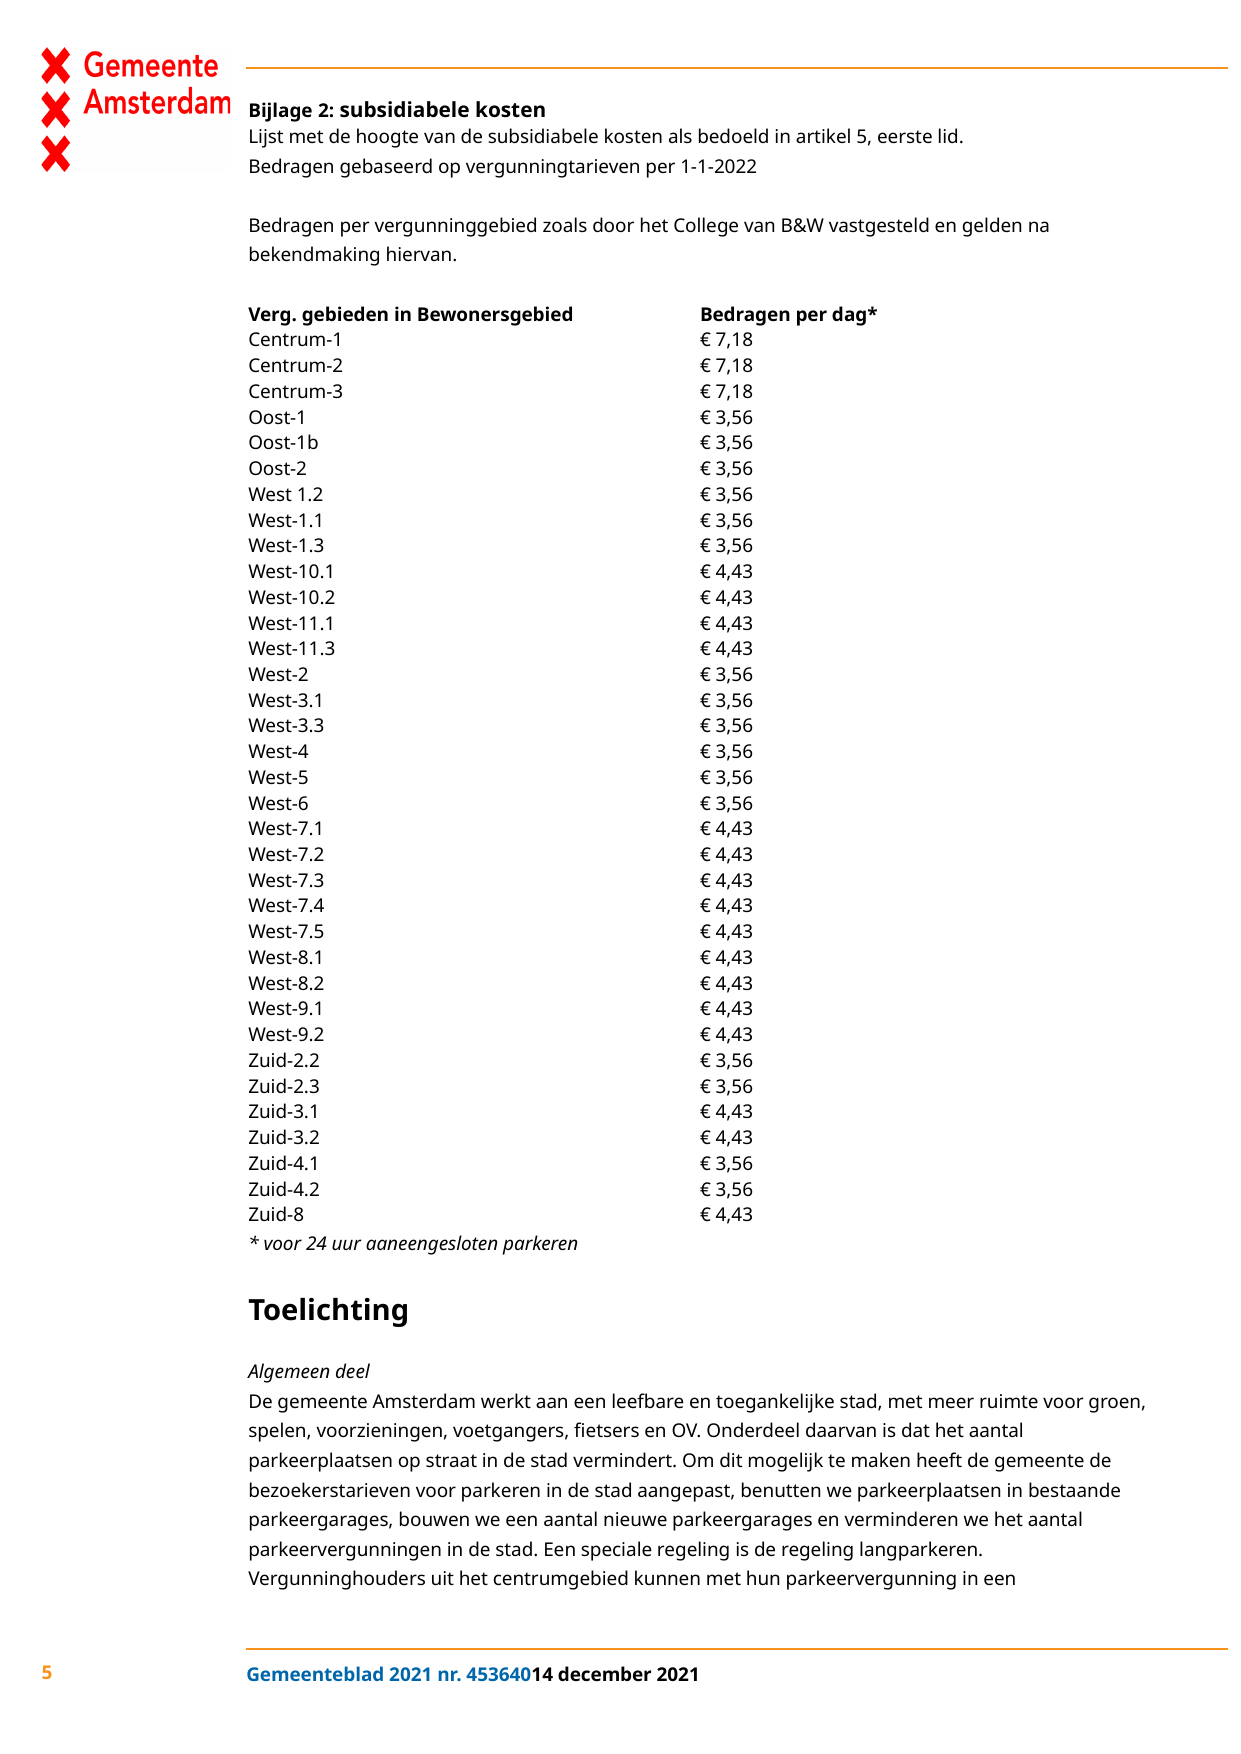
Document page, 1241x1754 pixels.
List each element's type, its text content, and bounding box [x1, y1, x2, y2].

table_cell € 4,43 [700, 1124, 1152, 1150]
table_cell € 3,56 [700, 713, 1152, 738]
table_cell West-7.1 [248, 816, 700, 841]
table_cell West-10.2 [248, 584, 700, 610]
table_cell € 3,56 [700, 455, 1152, 481]
table_cell Zuid-4.2 [248, 1176, 700, 1201]
text Algemeen deel [248, 1358, 1152, 1384]
table_cell € 3,56 [700, 661, 1152, 687]
table_cell € 7,18 [700, 327, 1152, 352]
table_cell Oost-1 [248, 404, 700, 429]
table_cell Zuid-3.1 [248, 1099, 700, 1124]
table_cell West-2 [248, 661, 700, 687]
table_cell West-8.1 [248, 944, 700, 970]
table_cell € 3,56 [700, 507, 1152, 532]
text Vergunninghouders uit het centrumgebied kunnen met hun parkeervergunning in een [248, 1566, 1152, 1591]
table_header Verg. gebieden in Bewonersgebied [248, 301, 700, 327]
table_cell € 4,43 [700, 584, 1152, 610]
table_cell € 4,43 [700, 635, 1152, 661]
table_cell € 7,18 [700, 353, 1152, 378]
table_cell Oost-2 [248, 455, 700, 481]
table_cell West-8.2 [248, 970, 700, 996]
table_cell West-6 [248, 790, 700, 816]
table_cell West-7.3 [248, 867, 700, 893]
table_cell Centrum-1 [248, 327, 700, 352]
table_cell West-3.3 [248, 713, 700, 738]
text Bijlage 2: subsidiabele kosten [248, 95, 1152, 123]
table_cell West-10.1 [248, 558, 700, 584]
table_cell € 4,43 [700, 1201, 1152, 1227]
table_cell € 4,43 [700, 816, 1152, 841]
table_cell Centrum-2 [248, 353, 700, 378]
table_cell West-7.5 [248, 919, 700, 944]
table_cell € 4,43 [700, 1021, 1152, 1047]
table_cell € 3,56 [700, 481, 1152, 507]
table_cell Zuid-2.2 [248, 1047, 700, 1073]
table_cell West-7.2 [248, 841, 700, 867]
table_cell € 3,56 [700, 738, 1152, 764]
table_cell € 4,43 [700, 996, 1152, 1021]
table_cell € 3,56 [700, 764, 1152, 790]
table_cell € 4,43 [700, 944, 1152, 970]
table_cell € 4,43 [700, 610, 1152, 635]
table_header Bedragen per dag* [700, 301, 1152, 327]
table_cell € 3,56 [700, 430, 1152, 455]
table_cell West-11.3 [248, 635, 700, 661]
text De gemeente Amsterdam werkt aan een leefbare en toegankelijke stad, met meer ruimte voor groen, spelen, voorzieningen, voetgangers, fietsers en OV. Onderdeel daarvan is dat het aantal parkeerplaatsen op straat in de stad vermindert. Om dit mogelijk te maken heeft de gemeente de bezoekerstarieven voor parkeren in de stad aangepast, benutten we parkeerplaatsen in bestaande parkeergarages, bouwen we een aantal nieuwe parkeergarages en verminderen we het aantal parkeervergunningen in de stad. Een speciale regeling is de regeling langparkeren. [248, 1388, 1152, 1562]
table_cell € 3,56 [700, 1047, 1152, 1073]
table_cell West 1.2 [248, 481, 700, 507]
table_cell West-1.1 [248, 507, 700, 532]
table_cell € 3,56 [700, 1176, 1152, 1201]
text * voor 24 uur aaneengesloten parkeren [248, 1230, 1152, 1256]
table_cell West-9.2 [248, 1021, 700, 1047]
table_cell € 7,18 [700, 378, 1152, 404]
table_cell € 3,56 [700, 790, 1152, 816]
table_cell € 4,43 [700, 841, 1152, 867]
table_cell € 3,56 [700, 533, 1152, 558]
table_cell West-1.3 [248, 533, 700, 558]
table_cell Zuid-4.1 [248, 1150, 700, 1176]
table_cell West-9.1 [248, 996, 700, 1021]
table_cell West-11.1 [248, 610, 700, 635]
table_cell Centrum-3 [248, 378, 700, 404]
text Lijst met de hoogte van de subsidiabele kosten als bedoeld in artikel 5, eerste lid. [248, 123, 1152, 149]
text Bedragen per vergunninggebied zoals door het College van B&W vastgesteld en gelden na bekendmaking hiervan. [248, 212, 1152, 267]
table_cell West-5 [248, 764, 700, 790]
table_cell € 3,56 [700, 1150, 1152, 1176]
table_cell West-4 [248, 738, 700, 764]
table_cell € 4,43 [700, 919, 1152, 944]
table_cell Zuid-2.3 [248, 1073, 700, 1098]
table_cell € 4,43 [700, 970, 1152, 996]
table_cell West-7.4 [248, 893, 700, 918]
table_cell € 4,43 [700, 867, 1152, 893]
table_cell € 3,56 [700, 687, 1152, 713]
table_cell € 3,56 [700, 404, 1152, 429]
table_cell € 4,43 [700, 893, 1152, 918]
table_cell € 4,43 [700, 1099, 1152, 1124]
table_cell € 3,56 [700, 1073, 1152, 1098]
text Toelichting [248, 1289, 1152, 1329]
table_cell Zuid-8 [248, 1201, 700, 1227]
table_cell € 4,43 [700, 558, 1152, 584]
text Bedragen gebaseerd op vergunningtarieven per 1-1-2022 [248, 153, 1152, 179]
picture [41, 47, 231, 172]
table_cell Zuid-3.2 [248, 1124, 700, 1150]
table_cell West-3.1 [248, 687, 700, 713]
table_cell Oost-1b [248, 430, 700, 455]
